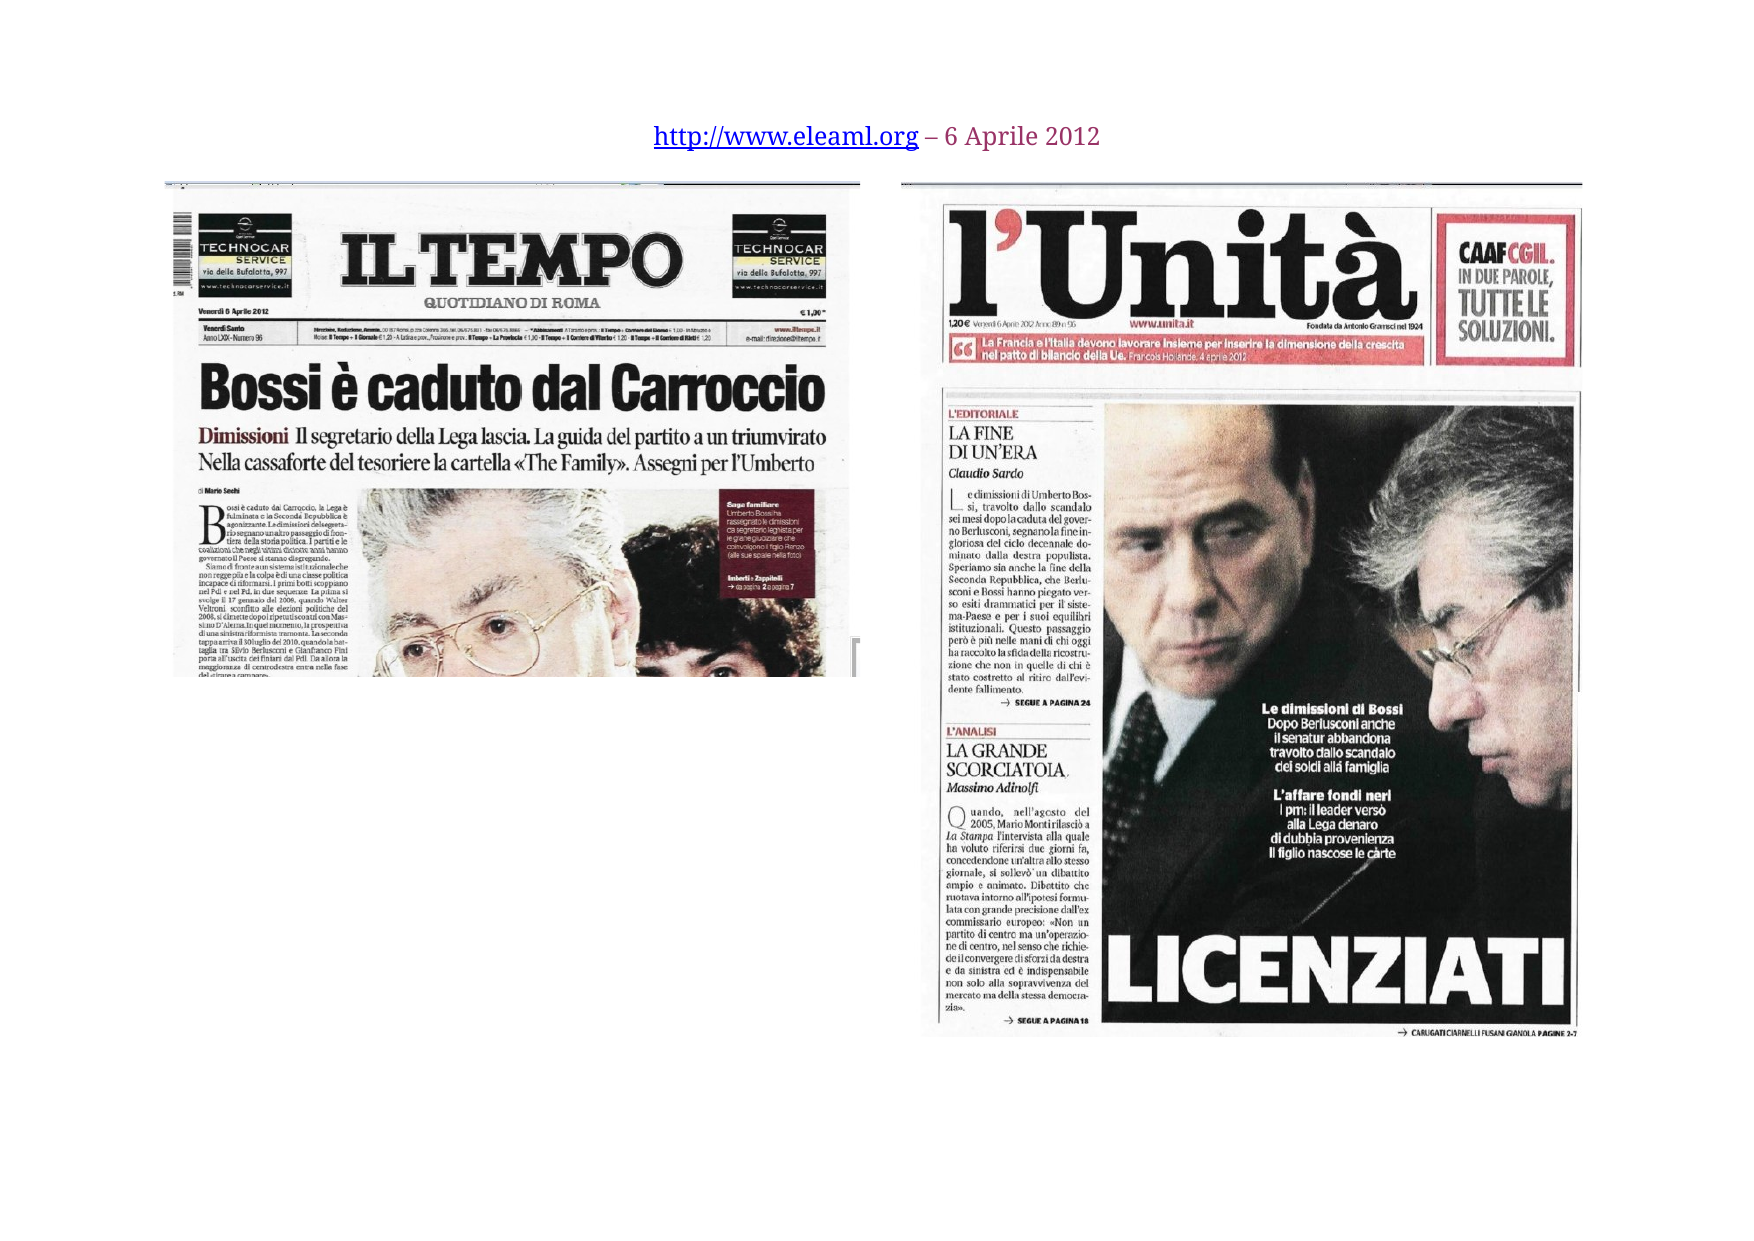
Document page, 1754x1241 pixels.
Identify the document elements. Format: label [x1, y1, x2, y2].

table_cell [148, 710, 877, 1071]
table_header [877, 182, 1606, 1071]
picture [164, 181, 861, 677]
picture [900, 181, 1583, 1037]
table_header [148, 182, 877, 710]
